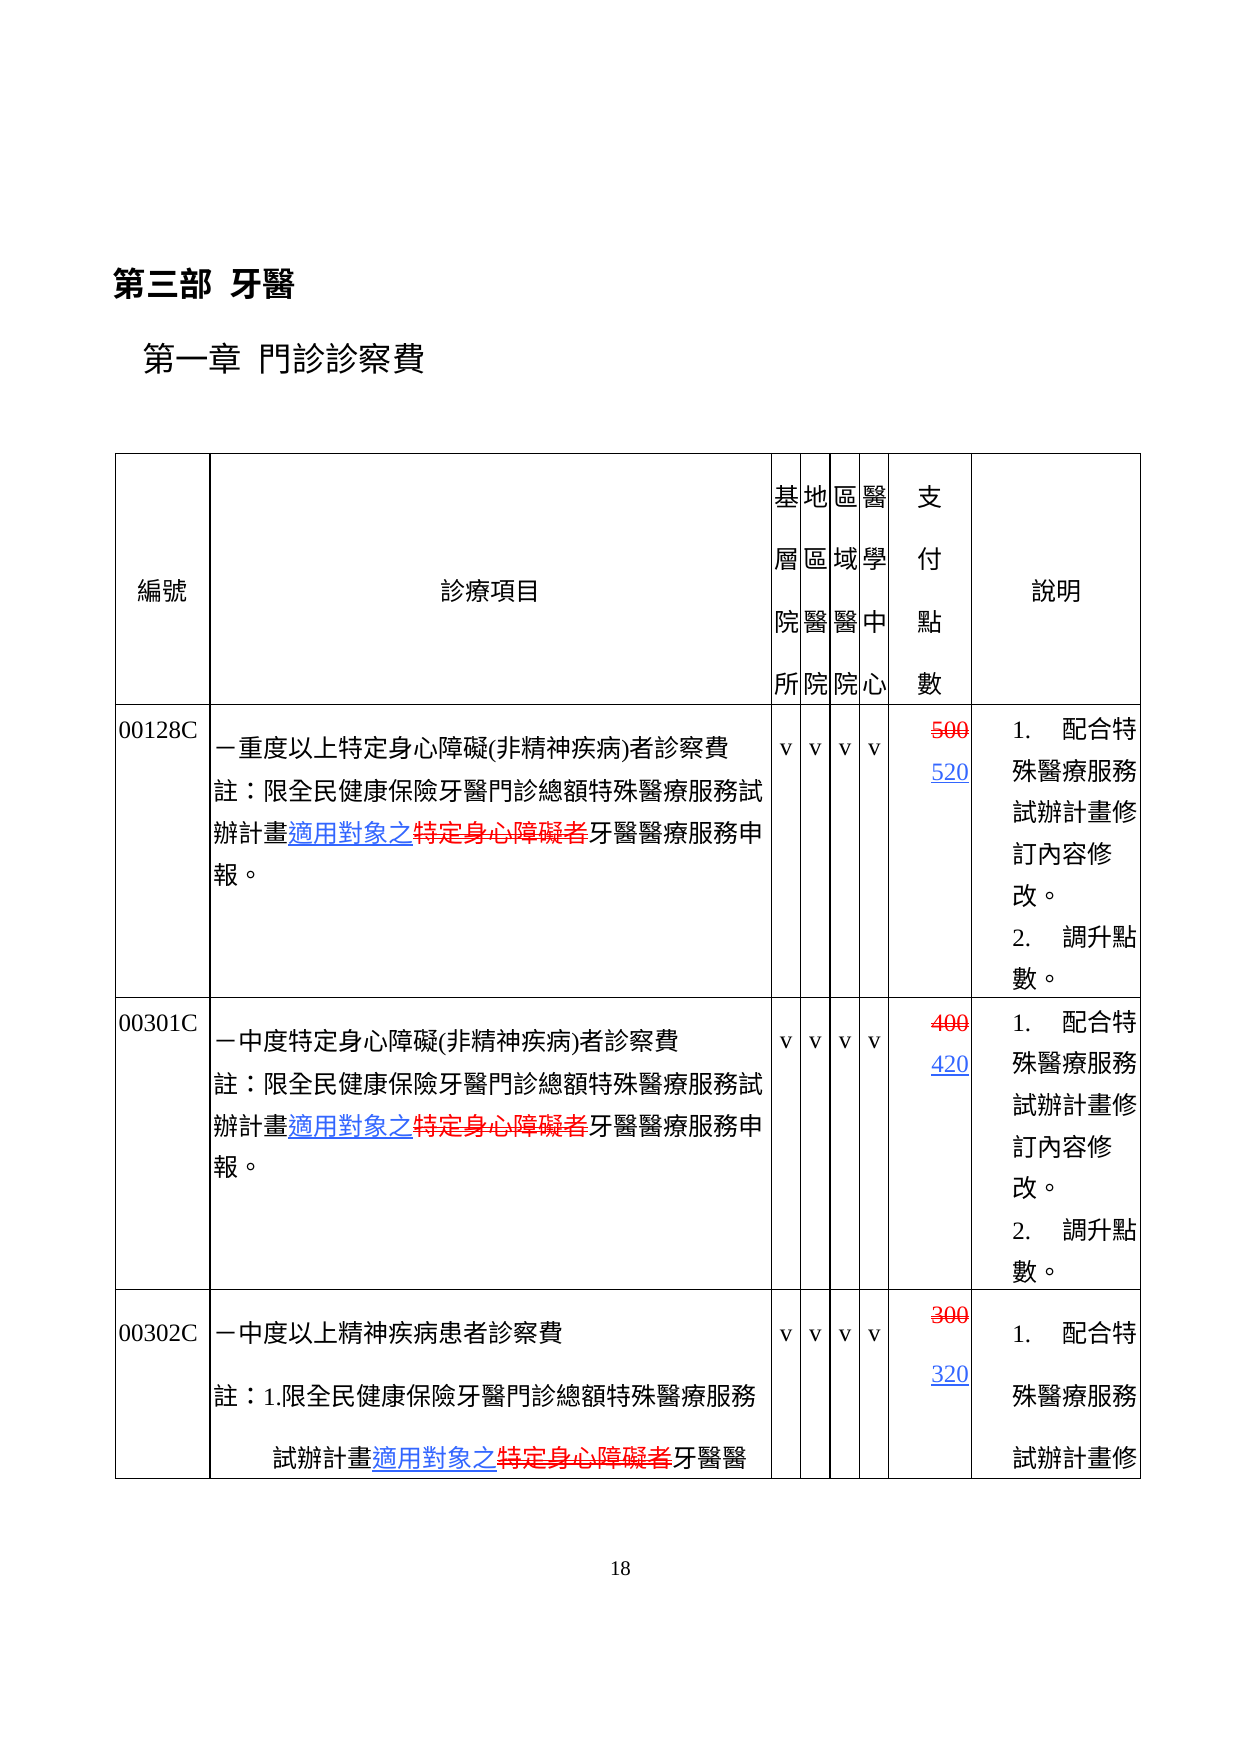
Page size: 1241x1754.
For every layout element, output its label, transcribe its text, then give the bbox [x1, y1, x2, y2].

table_cell v [860, 998, 888, 1289]
table_header 診療項目 [211, 454, 771, 704]
table_cell 00302C [116, 1290, 209, 1478]
table_header 地 區 醫 院 [801, 454, 829, 704]
table_cell v [831, 1290, 859, 1478]
table_cell v [860, 705, 888, 997]
table_cell 400 420 [889, 998, 971, 1289]
text 第一章 門診診察費 [112, 315, 1128, 378]
table_cell v [831, 998, 859, 1289]
table_header 說明 [972, 454, 1140, 704]
table_cell 00128C [116, 705, 209, 997]
table_cell －中度特定身心障礙(非精神疾病)者診察費 註：限全民健康保險牙醫門診總額特殊醫療服務試辦計畫適用對象之特定身心障礙者牙醫醫療服務申報。 [211, 998, 771, 1289]
table_cell v [831, 705, 859, 997]
table_cell 00301C [116, 998, 209, 1289]
table_cell 配合特殊醫療服務試辦計畫修訂內容修改。 調升點數。 [972, 705, 1140, 997]
table_cell v [772, 998, 800, 1289]
table_cell v [772, 1290, 800, 1478]
table_cell 300 320 [889, 1290, 971, 1478]
text 第三部 牙醫 [112, 240, 1128, 303]
table_cell v [772, 705, 800, 997]
table_cell －中度以上精神疾病患者診察費 註：1.限全民健康保險牙醫門診總額特殊醫療服務試辦計畫適用對象之特定身心障礙者牙醫醫 [211, 1290, 771, 1478]
table_cell v [801, 705, 829, 997]
table_header 區 域 醫 院 [831, 454, 859, 704]
table_header 醫 學 中 心 [860, 454, 888, 704]
table_cell v [860, 1290, 888, 1478]
table_cell v [801, 998, 829, 1289]
table_cell 配合特殊醫療服務試辦計畫修訂內容修改。 調升點數。 [972, 998, 1140, 1289]
table_header 支 付 點 數 [889, 454, 971, 704]
table_cell v [801, 1290, 829, 1478]
table_cell 500 520 [889, 705, 971, 997]
table_cell －重度以上特定身心障礙(非精神疾病)者診察費 註：限全民健康保險牙醫門診總額特殊醫療服務試辦計畫適用對象之特定身心障礙者牙醫醫療服務申報。 [211, 705, 771, 997]
table_cell 配合特殊醫療服務試辦計畫修訂內容修改。 調升點數。 [972, 1290, 1140, 1478]
table_header 編號 [116, 454, 209, 704]
table_header 基 層 院 所 [772, 454, 800, 704]
